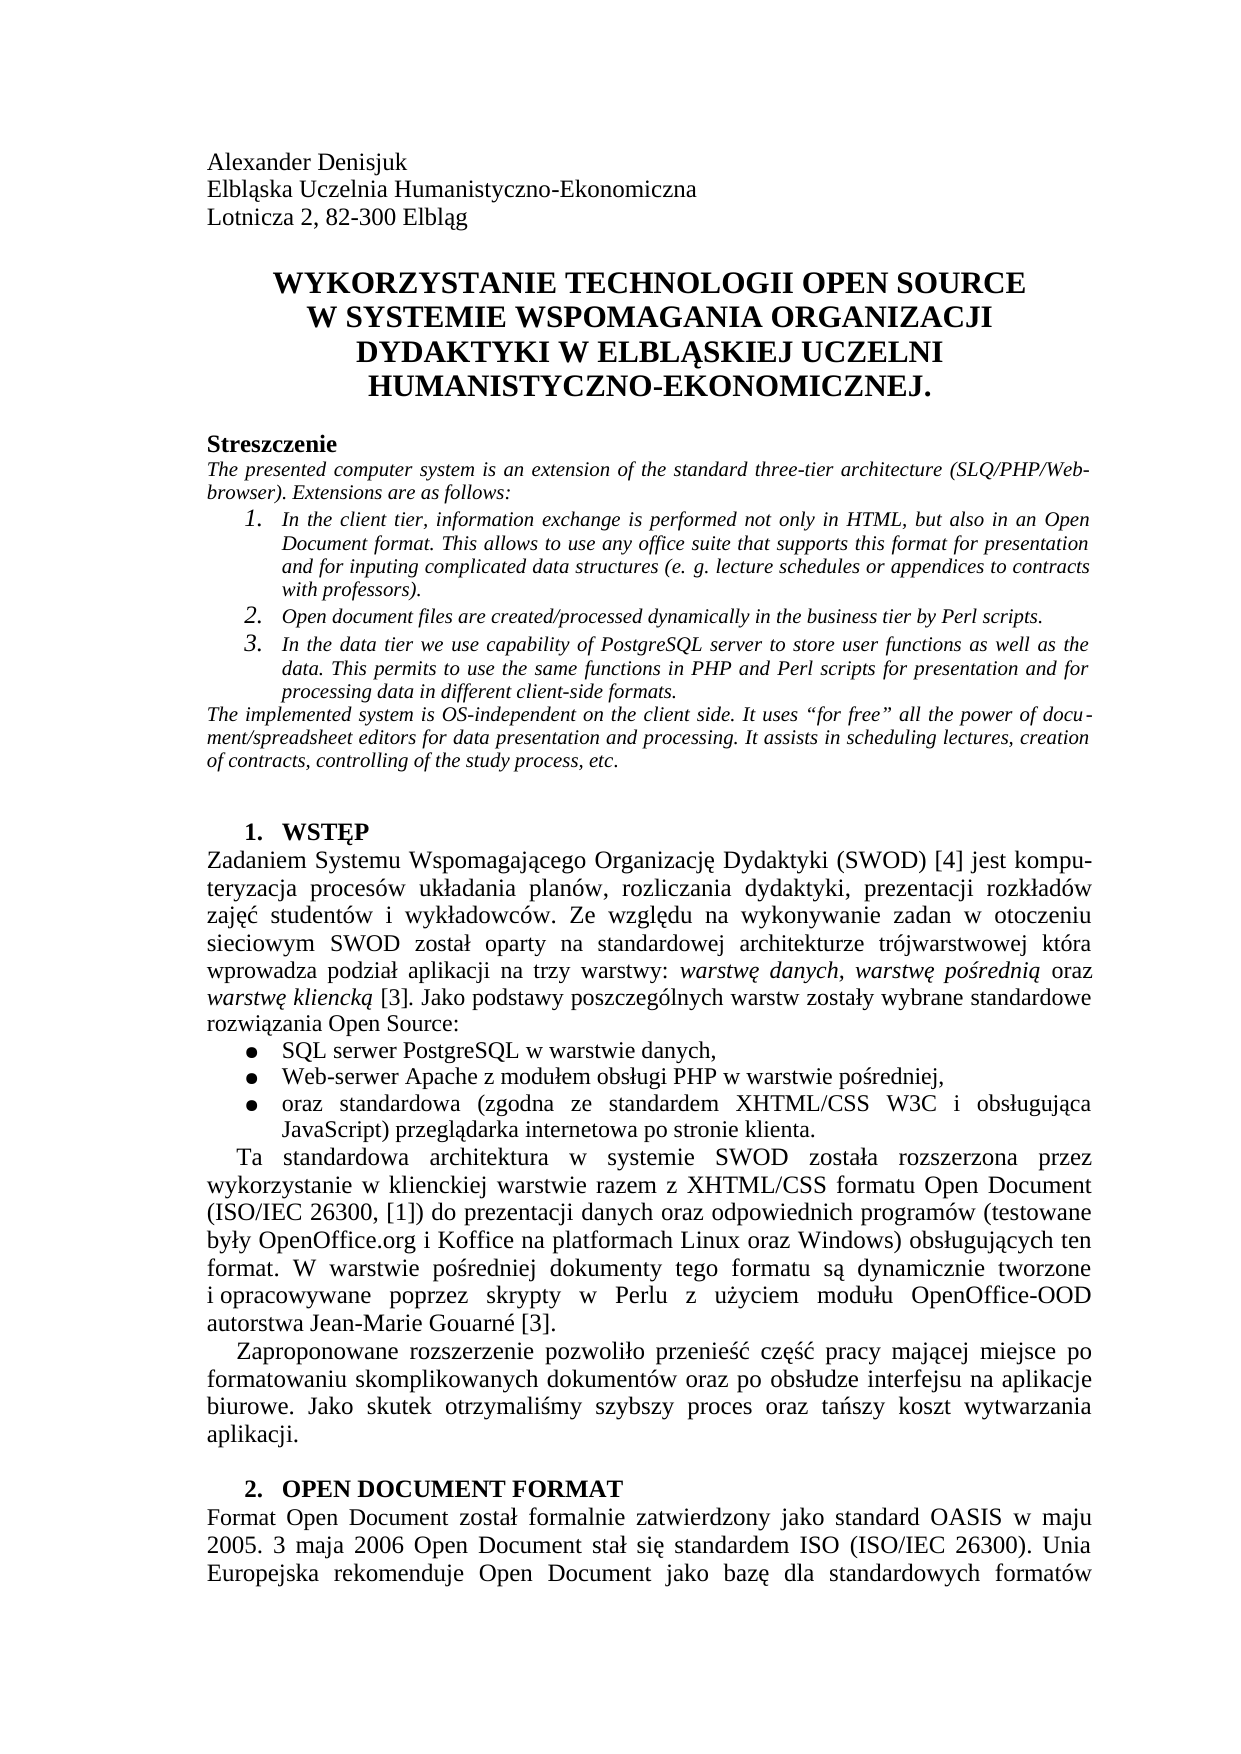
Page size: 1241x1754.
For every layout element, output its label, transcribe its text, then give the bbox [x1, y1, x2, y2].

list In the data tier we use capability of PostgreSQL server to store user functions as well as the data. This permits to use the same functions in PHP and Perl scripts for presentation and for processing data in different client-side formats. [244, 629, 1093, 703]
text Zaproponowane rozszerzenie pozwoliło przenieść część pracy mającej miejsce po formatowaniu skomplikowanych dokumentów oraz po obsłudze interfejsu na aplikacje biurowe. Jako skutek otrzymaliśmy szybszy proces oraz tańszy koszt wytwarzania aplikacji. [207, 1337, 1093, 1448]
text The presented computer system is an extension of the standard three-tier architecture (SLQ/PHP/Web-browser). Extensions are as follows: [207, 458, 1093, 504]
list Open Document Format [244, 1476, 1093, 1503]
text Ta standardowa architektura w systemie SWOD została rozszerzona przez wykorzystanie w klienckiej warstwie razem z XHTML/CSS formatu Open Document (ISO/IEC 26300, [1]) do prezentacji danych oraz odpowiednich programów (testowane były OpenOffice.org i Koffice na platformach Linux oraz Windows) obsługujących ten format. W warstwie pośredniej dokumenty tego formatu są dynamicznie tworzone i opracowywane poprzez skrypty w Perlu z użyciem modułu OpenOffice-OOD autorstwa Jean-Marie Gouarné [3]. [207, 1143, 1093, 1337]
list oraz standardowa (zgodna ze standardem XHTML/CSS W3C i obsługująca JavaScript) przeglądarka internetowa po stronie klienta. [244, 1090, 1093, 1143]
list Wstęp [244, 818, 1093, 846]
subtitle Streszczenie [207, 430, 1093, 458]
text Zadaniem Systemu Wspomagającego Organizację Dydaktyki (SWOD) [4] jest kom­pu­te­ry­zacja procesów układania planów, rozliczania dydaktyki, prezentacji rozkładów zajęć studentów i wykładowców. Ze względu na wykonywanie zadan w otoczeniu sieciowym SWOD został oparty na standardowej architekturze trójwarstwowej która wprowadza podział aplikacji na trzy warstwy: warstwę danych, warstwę pośrednią oraz warstwę kliencką [3]. Jako podstawy poszczególnych warstw zostały wybrane standardowe roz­wią­zania Open Source: [207, 846, 1093, 1037]
text The implemented system is OS-independent on the client side. It uses “for free” all the power of docu­ment/spreadsheet editors for data presentation and processing. It assists in scheduling lectures, creation of contracts, controlling of the study process, etc. [207, 703, 1093, 772]
text Elbląska Uczelnia Humanistyczno-Ekonomiczna [207, 175, 1093, 203]
list Web-serwer Apache z modułem obsługi PHP w warstwie pośredniej, [244, 1063, 1093, 1090]
list In the client tier, information exchange is performed not only in HTML, but also in an Open Document format. This allows to use any office suite that supports this format for presentation and for inputing complicated data structures (e. g. lecture schedules or appendices to contracts with professors). [244, 504, 1093, 601]
list Open document files are created/processed dynamically in the business tier by Perl scripts. [244, 601, 1093, 629]
text Wykorzystanie technologii Open Source w systemie wspomagania organizacji dydaktyki w Elbląskiej Uczelni Humanistyczno-Ekonomicznej. [207, 265, 1093, 404]
text Alexander Denisjuk [207, 148, 1093, 175]
list SQL serwer PostgreSQL w warstwie danych, [244, 1037, 1093, 1063]
text Format Open Document został formalnie zatwierdzony jako standard OASIS w maju 2005. 3 maja 2006 Open Document stał się standardem ISO (ISO/IEC 26300). Unia Europejska rekomenduje Open Document jako bazę dla standardowych formatów [207, 1503, 1093, 1586]
text Lotnicza 2, 82-300 Elbląg [207, 203, 1093, 231]
